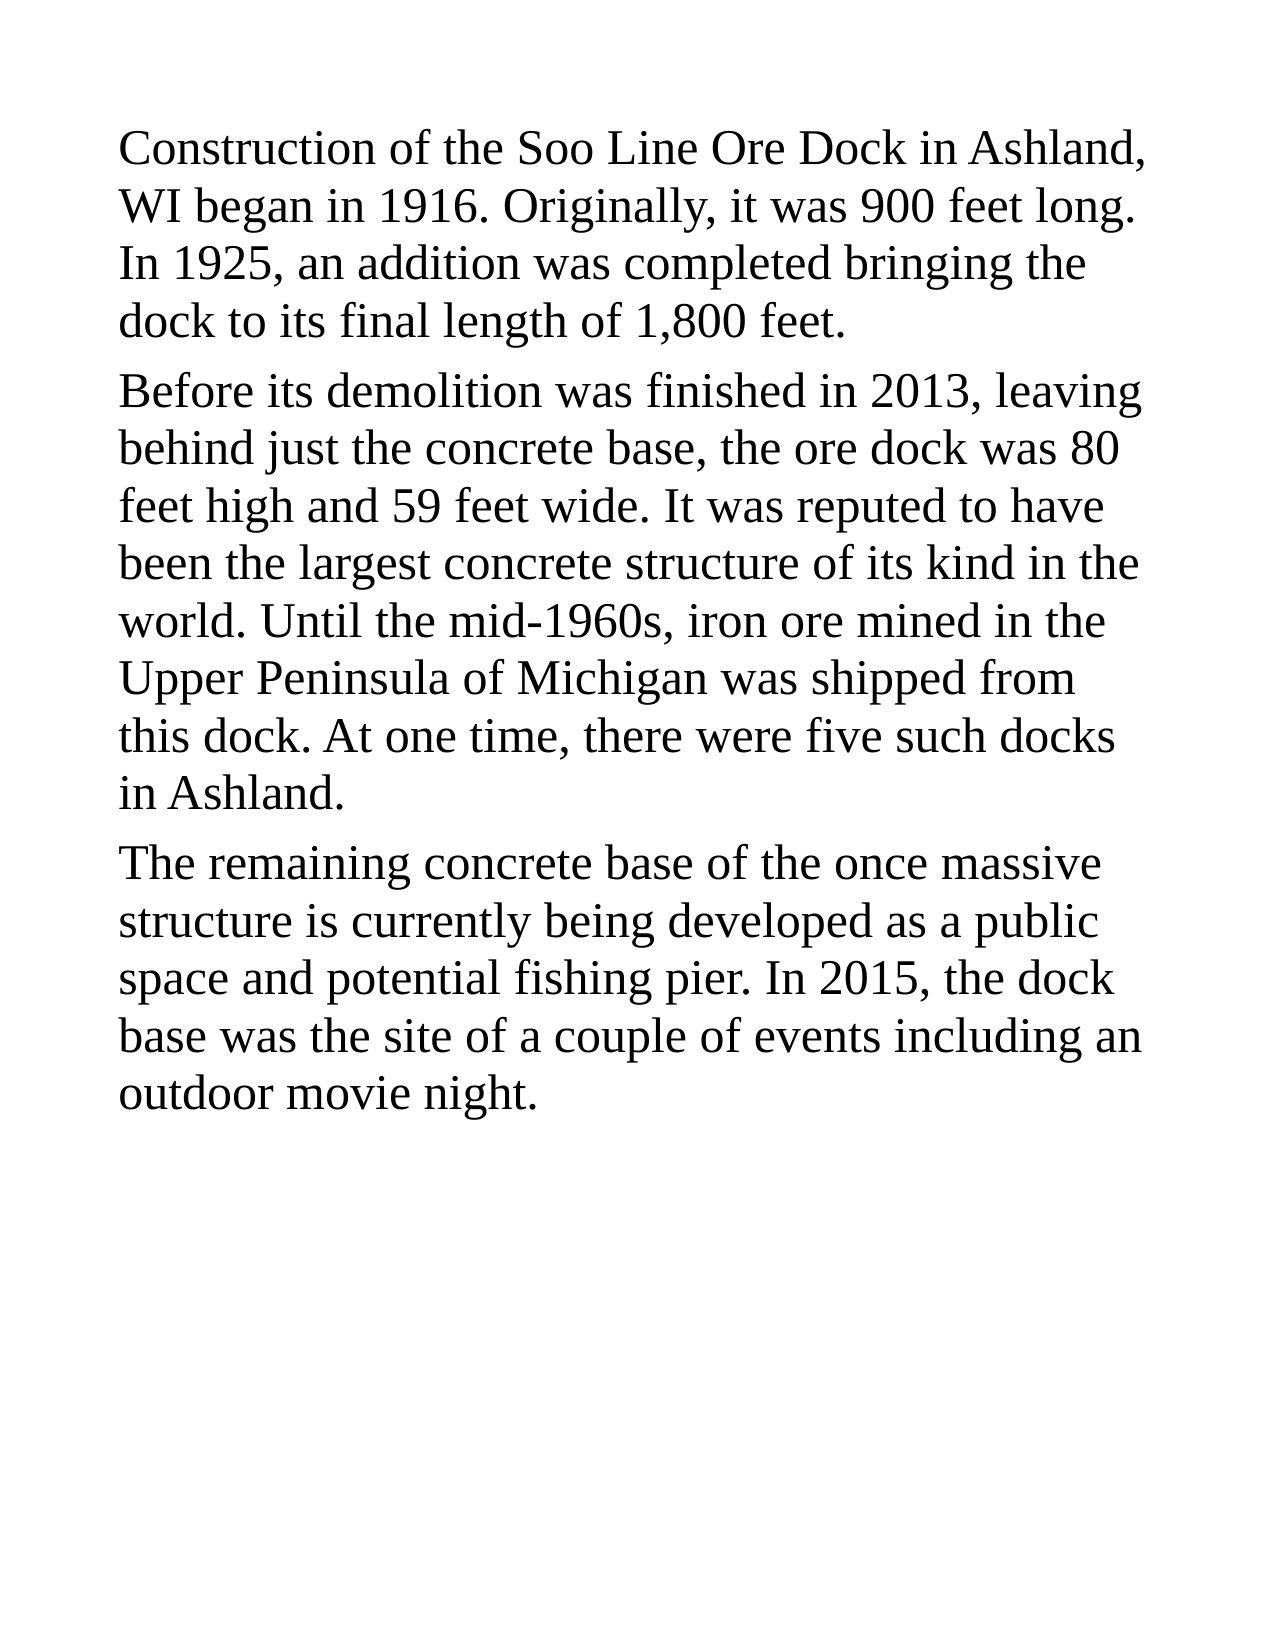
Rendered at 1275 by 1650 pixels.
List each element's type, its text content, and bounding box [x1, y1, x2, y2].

text Construction of the Soo Line Ore Dock in Ashland, WI began in 1916. Originally, it was 900 feet long. In 1925, an addition was completed bringing the dock to its final length of 1,800 feet. [118, 118, 1157, 348]
text Before its demolition was finished in 2013, leaving behind just the concrete base, the ore dock was 80 feet high and 59 feet wide. It was reputed to have been the largest concrete structure of its kind in the world. Until the mid-1960s, iron ore mined in the Upper Peninsula of Michigan was shipped from this dock. At one time, there were five such docks in Ashland. [118, 361, 1157, 821]
text The remaining concrete base of the once massive structure is currently being developed as a public space and potential fishing pier. In 2015, the dock base was the site of a couple of events including an outdoor movie night. [118, 833, 1157, 1121]
